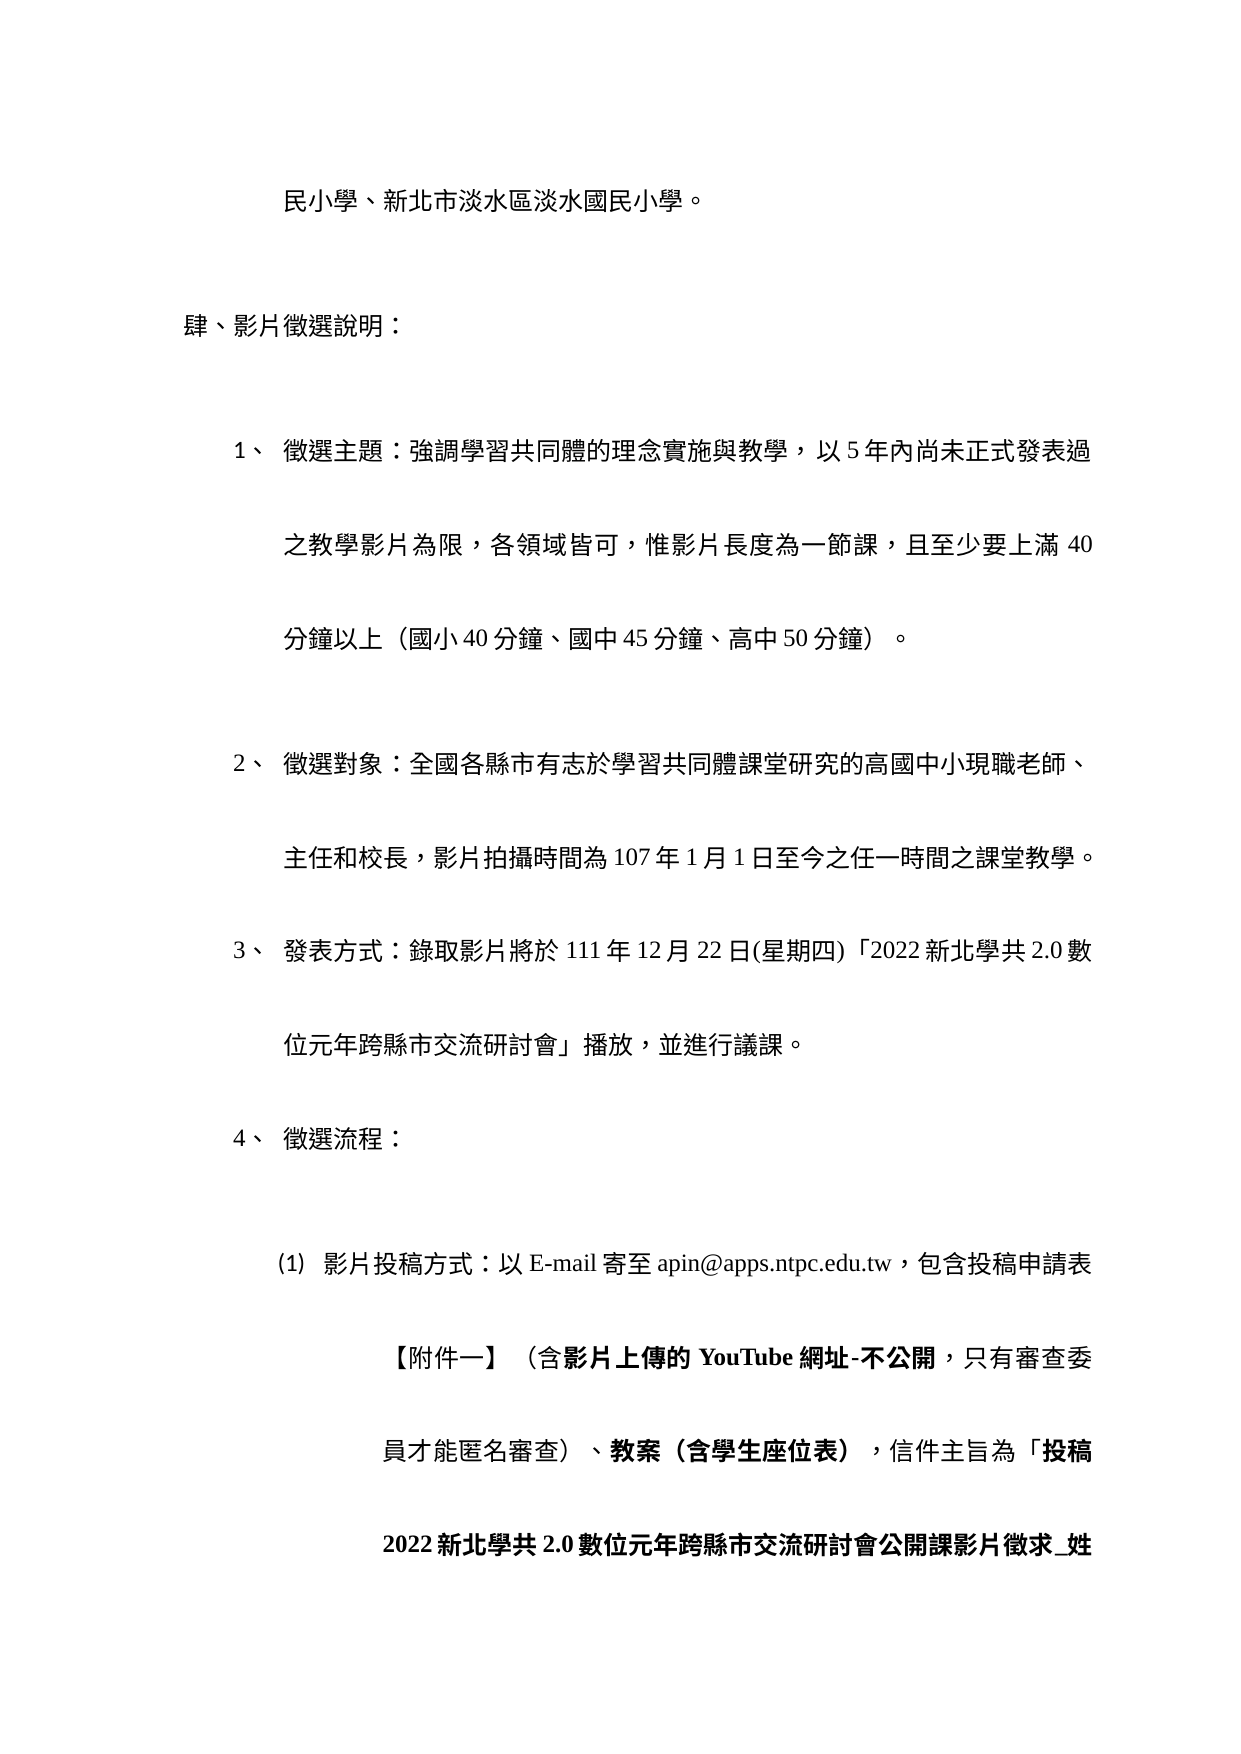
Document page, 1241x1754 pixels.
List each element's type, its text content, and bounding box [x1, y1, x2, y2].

list 徵選主題：強調學習共同體的理念實施與教學，以5年內尚未正式發表過之教學影片為限，各領域皆可，惟影片長度為一節課，且至少要上滿40分鐘以上（國小40分鐘、國中45分鐘、高中50分鐘）。 [233, 408, 1093, 658]
list 民小學、新北市淡水區淡水國民小學。 [233, 158, 1093, 221]
list 徵選對象：全國各縣市有志於學習共同體課堂研究的高國中小現職老師、主任和校長，影片拍攝時間為107年1月1日至今之任一時間之課堂教學。 [233, 721, 1093, 877]
list 影片投稿方式：以E-mail寄至apin@apps.ntpc.edu.tw，包含投稿申請表【附件一】（含影片上傳的YouTube網址-不公開，只有審查委員才能匿名審查）、教案（含學生座位表），信件主旨為「投稿2022新北學共2.0數位元年跨縣市交流研討會公開課影片徵求_姓 [277, 1221, 1093, 1564]
list 影片徵選說明： [183, 283, 1093, 346]
list 發表方式：錄取影片將於111年12月22日(星期四)「2022新北學共2.0數位元年跨縣市交流研討會」播放，並進行議課。 [233, 908, 1093, 1064]
list 徵選流程： [233, 1096, 1093, 1158]
